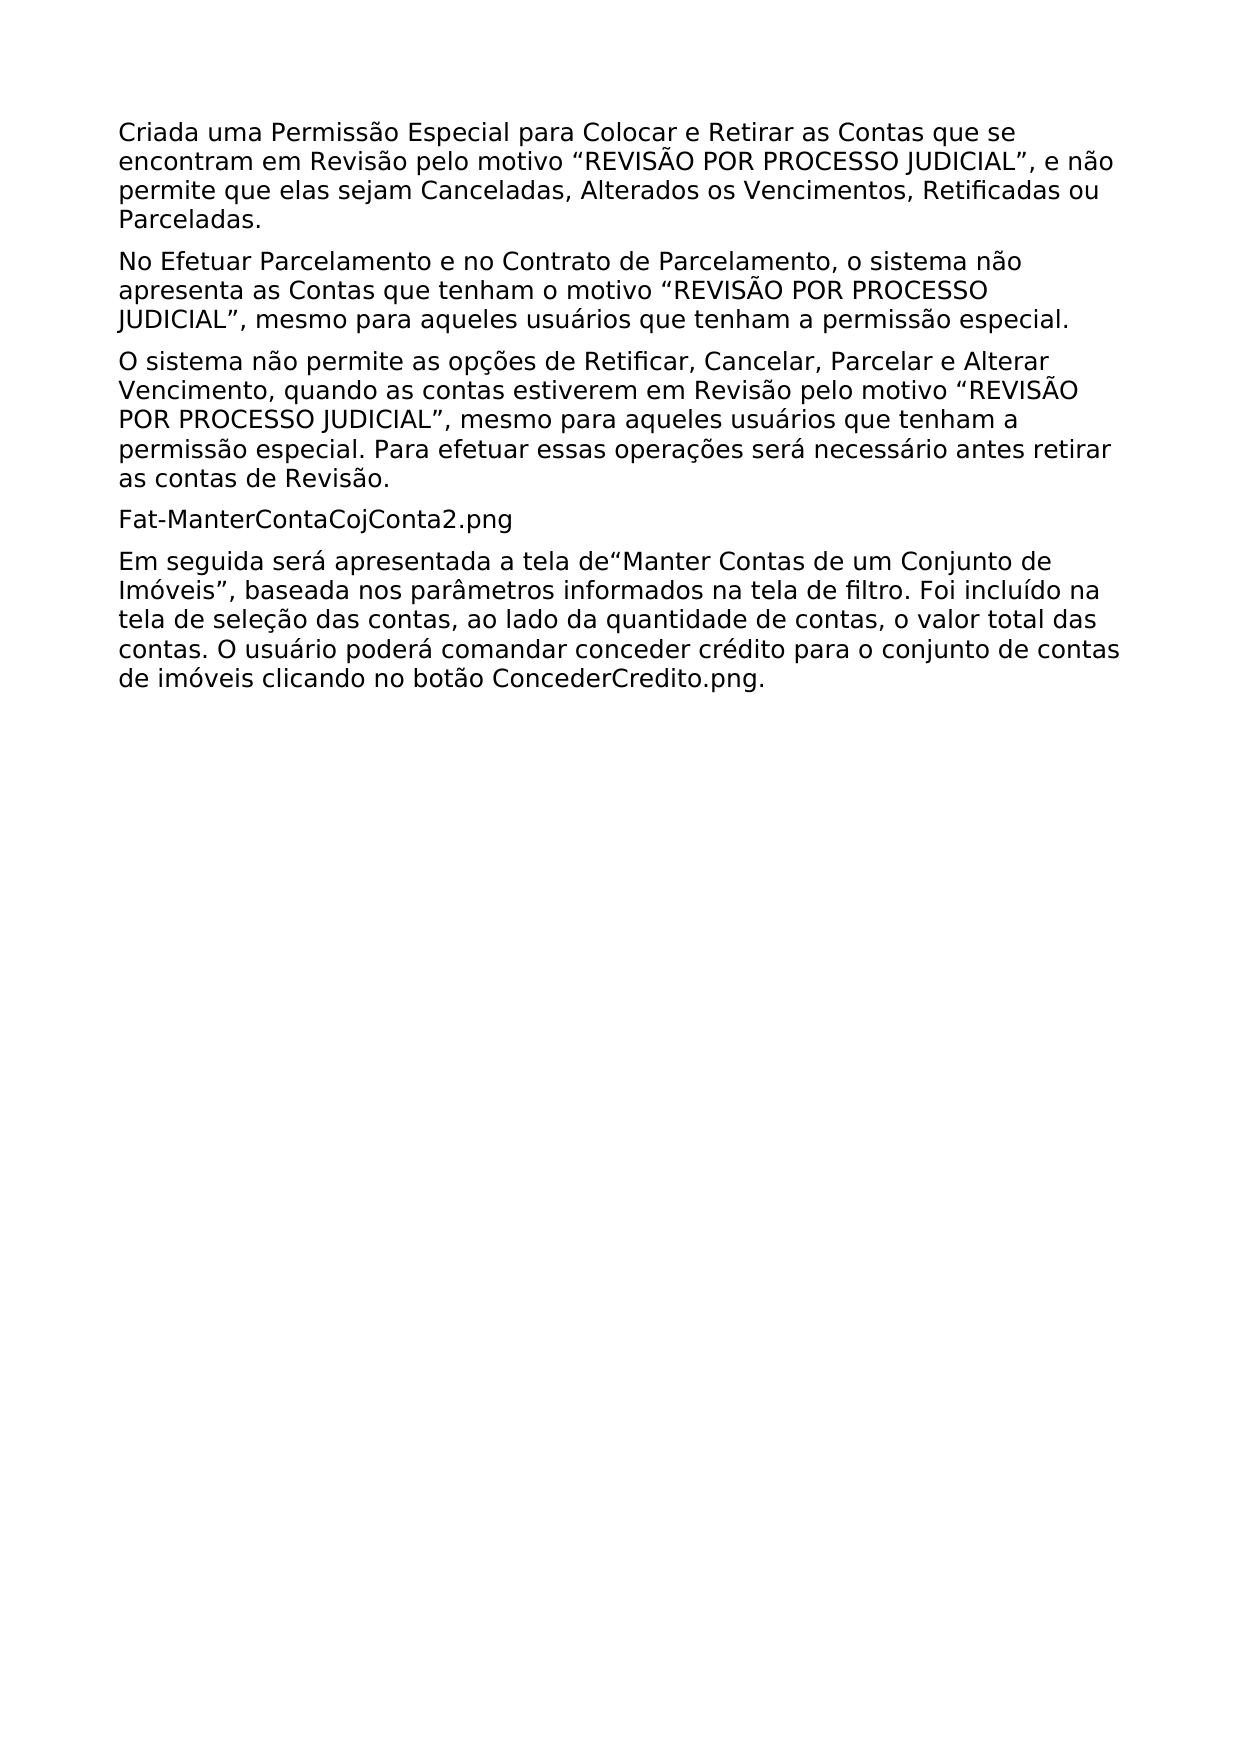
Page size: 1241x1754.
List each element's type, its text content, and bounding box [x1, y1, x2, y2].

text Criada uma Permissão Especial para Colocar e Retirar as Contas que se encontram em Revisão pelo motivo “REVISÃO POR PROCESSO JUDICIAL”, e não permite que elas sejam Canceladas, Alterados os Vencimentos, Retificadas ou Parceladas. [118, 118, 1122, 235]
text O sistema não permite as opções de Retificar, Cancelar, Parcelar e Alterar Vencimento, quando as contas estiverem em Revisão pelo motivo “REVISÃO POR PROCESSO JUDICIAL”, mesmo para aqueles usuários que tenham a permissão especial. Para efetuar essas operações será necessário antes retirar as contas de Revisão. [118, 347, 1122, 493]
text Em seguida será apresentada a tela de“Manter Contas de um Conjunto de Imóveis”, baseada nos parâmetros informados na tela de filtro. Foi incluído na tela de seleção das contas, ao lado da quantidade de contas, o valor total das contas. O usuário poderá comandar conceder crédito para o conjunto de contas de imóveis clicando no botão ConcederCredito.png. [118, 547, 1122, 693]
text Fat-ManterContaCojConta2.png [118, 506, 1122, 535]
text No Efetuar Parcelamento e no Contrato de Parcelamento, o sistema não apresenta as Contas que tenham o motivo “REVISÃO POR PROCESSO JUDICIAL”, mesmo para aqueles usuários que tenham a permissão especial. [118, 247, 1122, 335]
